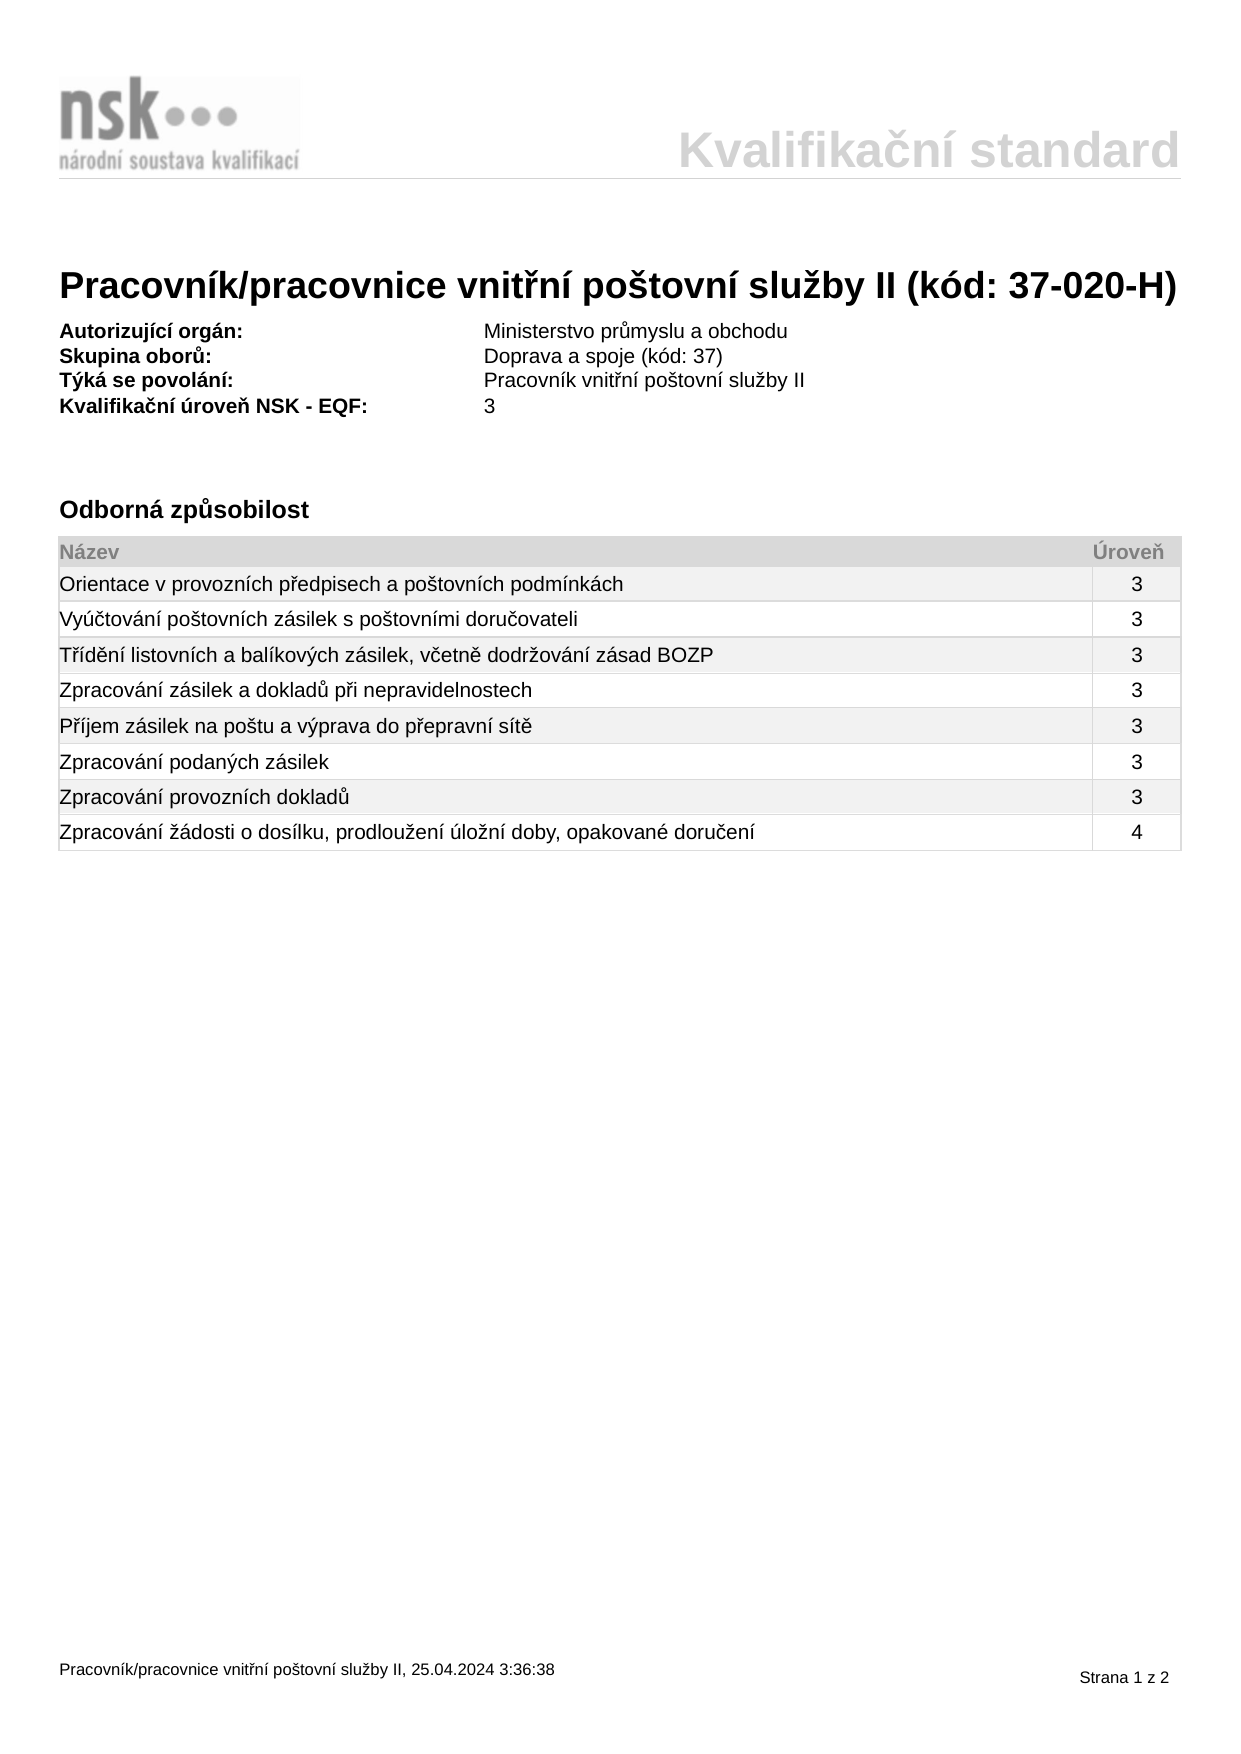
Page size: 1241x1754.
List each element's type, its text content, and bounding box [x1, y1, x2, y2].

table_cell [626, 1150, 862, 1404]
table_cell Doprava a spoje (kód: 37) [484, 344, 1181, 368]
table_cell Strana 1 z 2 [862, 1660, 1169, 1696]
table_cell 3 [1093, 744, 1180, 779]
picture [58, 59, 621, 172]
table_cell Zpracování podaných zásilek [60, 744, 1092, 779]
table_cell [484, 172, 620, 178]
table_cell [1093, 524, 1169, 536]
table_cell [484, 1405, 620, 1659]
table_cell Zpracování zásilek a dokladů při nepravidelnostech [60, 674, 1092, 707]
table_cell [1093, 1405, 1169, 1659]
table_cell [1169, 524, 1181, 536]
table_cell 3 [1093, 567, 1180, 600]
table_cell [59, 196, 483, 224]
table_cell [620, 851, 626, 1149]
table_cell [59, 851, 483, 1149]
table_cell [1093, 196, 1169, 224]
table_cell [626, 1405, 862, 1659]
table_cell [484, 851, 620, 1149]
table_header Kvalifikační standard [626, 59, 1181, 178]
table_cell [1093, 418, 1169, 489]
table_cell [59, 1405, 483, 1659]
table_cell Pracovník/pracovnice vnitřní poštovní služby II, 25.04.2024 3:36:38 [59, 1660, 862, 1696]
table_cell [484, 1150, 620, 1404]
table_cell [862, 196, 1093, 224]
table_cell [1169, 418, 1181, 489]
table_cell [1093, 851, 1169, 1149]
table_cell [1169, 307, 1181, 319]
table_cell 3 [1093, 780, 1180, 813]
table_cell 3 [1093, 708, 1180, 743]
table_cell [1169, 1660, 1181, 1696]
table_cell [1169, 1150, 1181, 1404]
table_cell [59, 172, 483, 178]
table_cell [620, 524, 626, 536]
table_cell [1169, 1405, 1181, 1659]
table_cell [626, 851, 862, 1149]
table_cell Třídění listovních a balíkových zásilek, včetně dodržování zásad BOZP [60, 638, 1092, 672]
table_cell Orientace v provozních předpisech a poštovních podmínkách [60, 567, 1092, 600]
table_cell [620, 196, 626, 224]
table_cell Vyúčtování poštovních zásilek s poštovními doručovateli [60, 602, 1092, 636]
table_cell [862, 851, 1093, 1149]
table_cell 3 [484, 394, 1181, 417]
table_cell [484, 307, 620, 319]
table_header [621, 59, 626, 172]
table_cell [620, 307, 626, 319]
table_cell 4 [1093, 815, 1180, 849]
table_cell [59, 418, 483, 489]
table_cell [862, 418, 1093, 489]
table_cell Zpracování provozních dokladů [60, 780, 1092, 813]
table_cell [620, 1405, 626, 1659]
table_cell Zpracování žádosti o dosílku, prodloužení úložní doby, opakované doručení [60, 815, 1092, 849]
table_cell [626, 418, 862, 489]
table_cell [59, 1150, 483, 1404]
table_cell Pracovník/pracovnice vnitřní poštovní služby II (kód: 37-020-H) [59, 224, 1181, 307]
table_cell [862, 307, 1093, 319]
table_cell [862, 1150, 1093, 1404]
table_cell 3 [1093, 602, 1180, 636]
table_cell [59, 524, 483, 536]
table_cell [1093, 307, 1169, 319]
table_cell [862, 524, 1093, 536]
table_cell Kvalifikační úroveň NSK - EQF: [59, 394, 483, 417]
table_cell Příjem zásilek na poštu a výprava do přepravní sítě [60, 708, 1092, 743]
table_cell [620, 1150, 626, 1404]
table_cell [1169, 196, 1181, 224]
table_cell [626, 196, 862, 224]
table_cell [59, 307, 483, 319]
table_cell Týká se povolání: [59, 368, 483, 392]
table_cell [484, 524, 620, 536]
table_cell Odborná způsobilost [59, 489, 1181, 524]
table_cell Ministerstvo průmyslu a obchodu [484, 319, 1181, 344]
table_cell [626, 307, 862, 319]
table_cell [620, 418, 626, 489]
table_cell [59, 179, 1181, 196]
table_cell [1093, 1150, 1169, 1404]
table_cell Skupina oborů: [59, 344, 483, 368]
table_cell Úroveň [1093, 537, 1180, 566]
table_cell Autorizující orgán: [59, 319, 483, 343]
table_cell [1169, 851, 1181, 1149]
table_cell [862, 1405, 1093, 1659]
table_cell [484, 418, 620, 489]
table_cell 3 [1093, 638, 1180, 672]
table_cell Pracovník vnitřní poštovní služby II [484, 368, 1181, 393]
table_cell Název [60, 537, 1092, 566]
table_cell [626, 524, 862, 536]
table_cell [484, 196, 620, 224]
table_cell 3 [1093, 674, 1180, 707]
